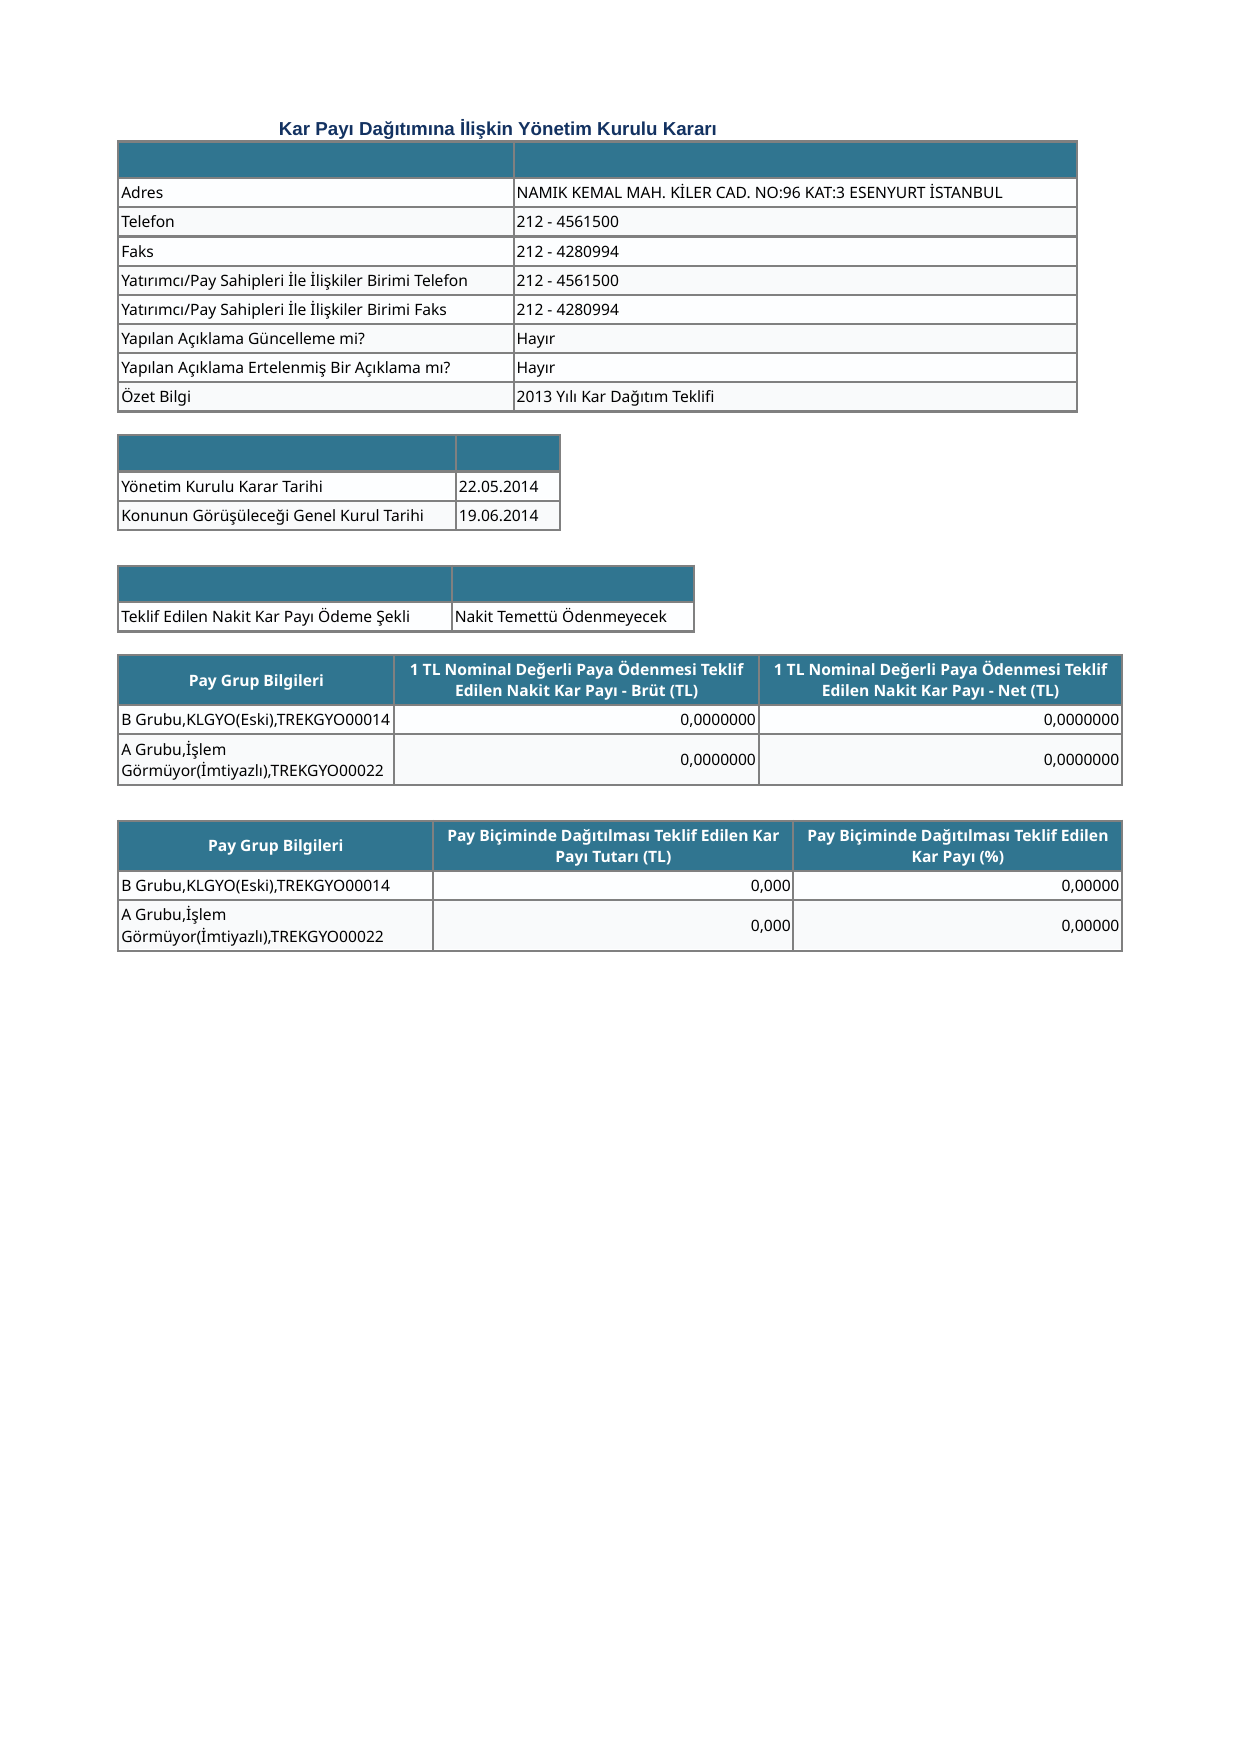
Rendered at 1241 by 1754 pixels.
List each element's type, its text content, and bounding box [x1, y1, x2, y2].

table_cell Konunun Görüşüleceği Genel Kurul Tarihi [119, 502, 455, 529]
table_header [119, 567, 451, 601]
table_cell 0,0000000 [760, 706, 1121, 733]
table_header [453, 567, 693, 601]
table_header 1 TL Nominal Değerli Paya Ödenmesi Teklif Edilen Nakit Kar Payı - Brüt (TL) [395, 656, 758, 704]
table_cell Hayır [515, 325, 1076, 352]
table_header Pay Grup Bilgileri [119, 656, 393, 704]
table_cell Yapılan Açıklama Ertelenmiş Bir Açıklama mı? [119, 354, 513, 381]
table_cell B Grubu,KLGYO(Eski),TREKGYO00014 [119, 706, 393, 733]
table_cell NAMIK KEMAL MAH. KİLER CAD. NO:96 KAT:3 ESENYURT İSTANBUL [515, 179, 1076, 206]
table_cell A Grubu,İşlem Görmüyor(İmtiyazlı),TREKGYO00022 [119, 901, 432, 949]
table_cell 0,00000 [794, 901, 1121, 949]
table_cell B Grubu,KLGYO(Eski),TREKGYO00014 [119, 872, 432, 899]
table_cell Adres [119, 179, 513, 206]
table_cell Teklif Edilen Nakit Kar Payı Ödeme Şekli [119, 603, 451, 630]
table_cell 0,0000000 [760, 735, 1121, 784]
table_cell 0,000 [434, 901, 792, 949]
table_cell Faks [119, 238, 513, 264]
table_cell A Grubu,İşlem Görmüyor(İmtiyazlı),TREKGYO00022 [119, 735, 393, 784]
table_header [119, 436, 455, 470]
table_cell 0,00000 [794, 872, 1121, 899]
table_header 1 TL Nominal Değerli Paya Ödenmesi Teklif Edilen Nakit Kar Payı - Net (TL) [760, 656, 1121, 704]
table_header [515, 143, 1076, 177]
table_header [119, 143, 513, 177]
table_cell Yapılan Açıklama Güncelleme mi? [119, 325, 513, 352]
table_cell 212 - 4561500 [515, 267, 1076, 294]
table_cell 212 - 4561500 [515, 208, 1076, 235]
table_cell 0,0000000 [395, 706, 758, 733]
table_cell 0,0000000 [395, 735, 758, 784]
table_cell Hayır [515, 354, 1076, 381]
table_cell Telefon [119, 208, 513, 235]
table_cell 212 - 4280994 [515, 238, 1076, 264]
table_cell Yönetim Kurulu Karar Tarihi [119, 473, 455, 499]
table_header Pay Biçiminde Dağıtılması Teklif Edilen Kar Payı (%) [794, 822, 1121, 870]
table_cell Nakit Temettü Ödenmeyecek [453, 603, 693, 630]
table_cell 2013 Yılı Kar Dağıtım Teklifi [515, 383, 1076, 410]
table_cell 19.06.2014 [457, 502, 559, 529]
table_cell 212 - 4280994 [515, 296, 1076, 323]
table_header [457, 436, 559, 470]
table_cell 0,000 [434, 872, 792, 899]
table_cell 22.05.2014 [457, 473, 559, 499]
table_header Pay Biçiminde Dağıtılması Teklif Edilen Kar Payı Tutarı (TL) [434, 822, 792, 870]
table_header Pay Grup Bilgileri [119, 822, 432, 870]
table_cell Yatırımcı/Pay Sahipleri İle İlişkiler Birimi Telefon [119, 267, 513, 294]
table_cell Yatırımcı/Pay Sahipleri İle İlişkiler Birimi Faks [119, 296, 513, 323]
table_cell Özet Bilgi [119, 383, 513, 410]
text Kar Payı Dağıtımına İlişkin Yönetim Kurulu Kararı [0, 118, 1221, 140]
